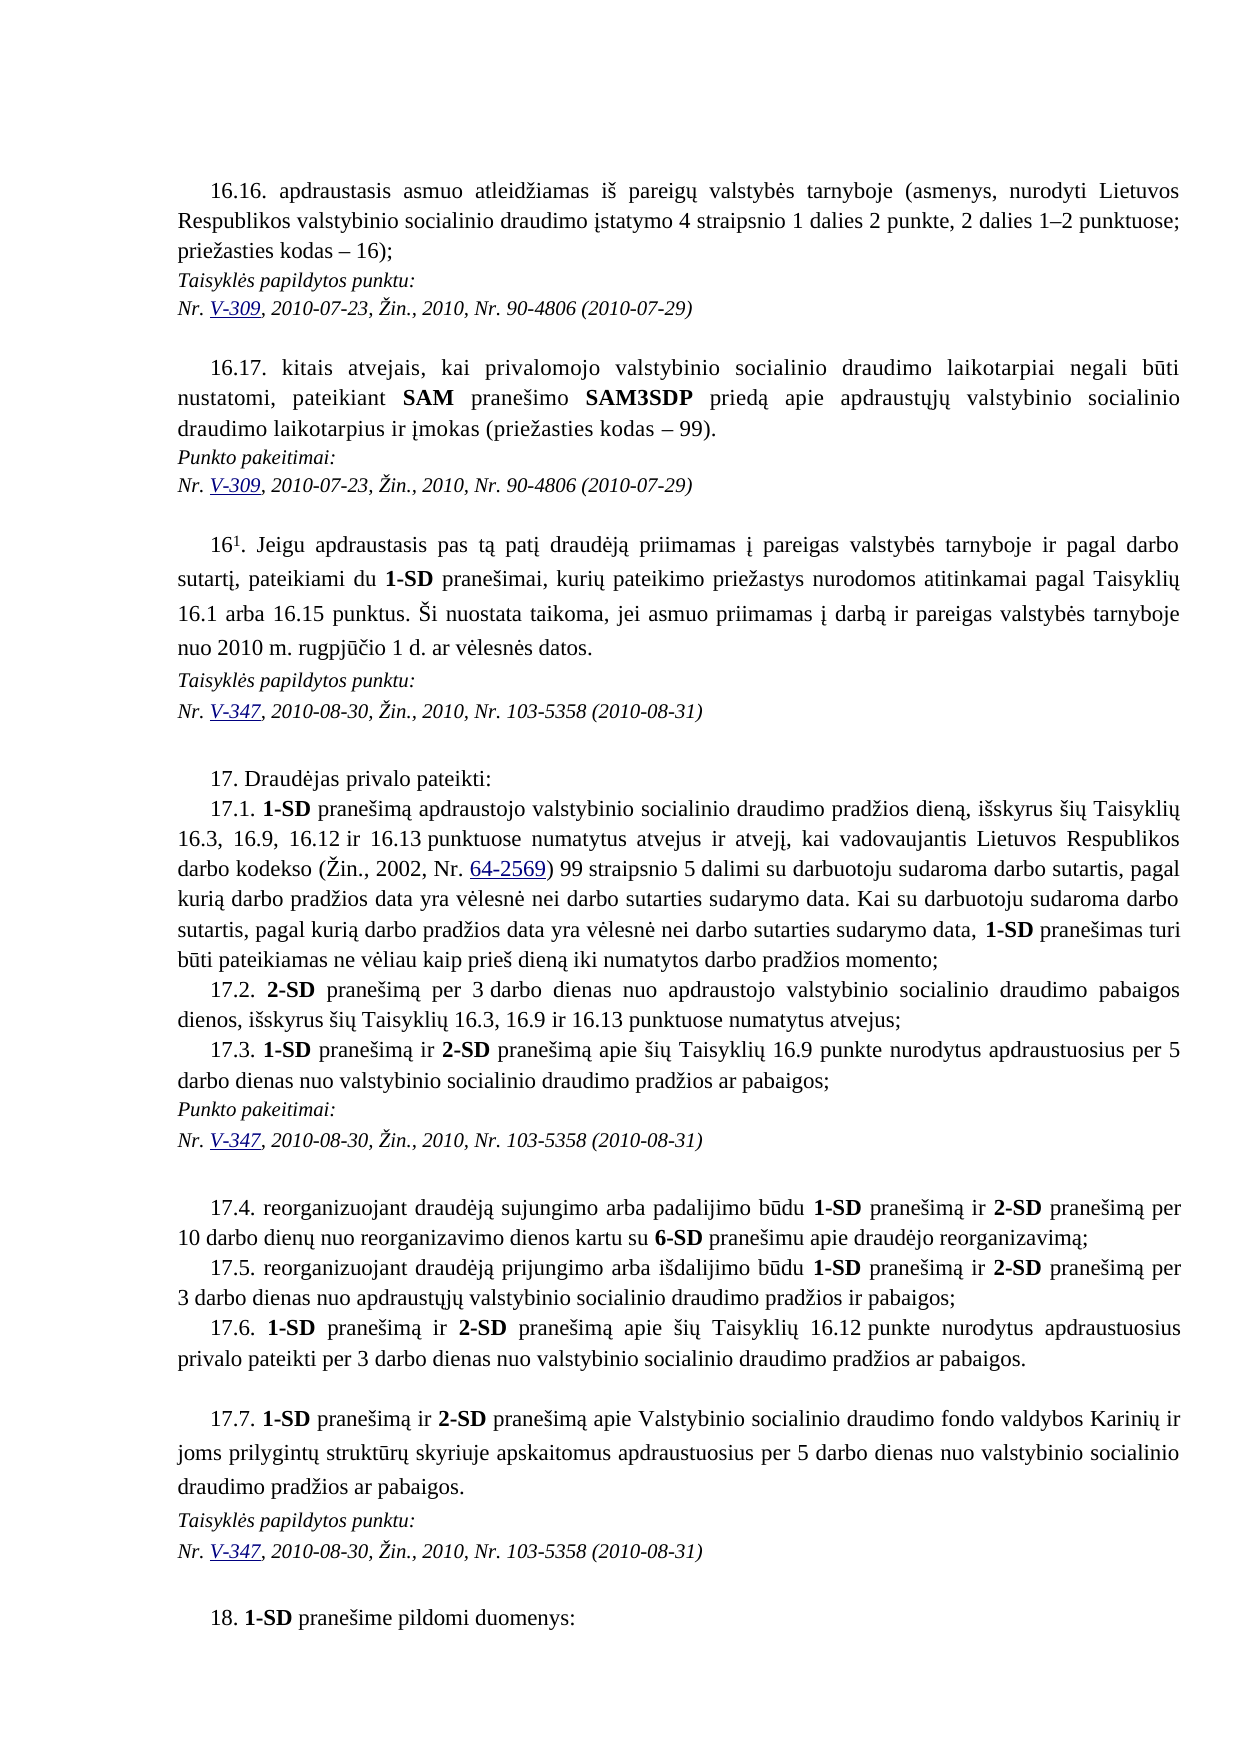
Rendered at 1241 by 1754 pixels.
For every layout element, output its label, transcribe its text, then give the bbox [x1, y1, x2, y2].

text Nr. V-309, 2010-07-23, Žin., 2010, Nr. 90-4806 (2010-07-29) [177, 296, 1181, 320]
text Punkto pakeitimai: [177, 445, 1181, 469]
text Nr. V-309, 2010-07-23, Žin., 2010, Nr. 90-4806 (2010-07-29) [177, 473, 1181, 497]
text 18. 1-SD pranešime pildomi duomenys: [177, 1604, 1181, 1631]
text 17.4. reorganizuojant draudėją sujungimo arba padalijimo būdu 1-SD pranešimą ir 2-SD pranešimą per 10 darbo dienų nuo reorganizavimo dienos kartu su 6-SD pranešimu apie draudėjo reorganizavimą; [177, 1194, 1181, 1250]
text Punkto pakeitimai: [177, 1097, 1181, 1121]
text 17.7. 1-SD pranešimą ir 2-SD pranešimą apie Valstybinio socialinio draudimo fondo valdybos Karinių ir joms prilygintų struktūrų skyriuje apskaitomus apdraustuosius per 5 darbo dienas nuo valstybinio socialinio draudimo pradžios ar pabaigos. [177, 1405, 1181, 1500]
text 16.16. apdraustasis asmuo atleidžiamas iš pareigų valstybės tarnyboje (asmenys, nurodyti Lietuvos Respublikos valstybinio socialinio draudimo įstatymo 4 straipsnio 1 dalies 2 punkte, 2 dalies 1–2 punktuose; priežasties kodas – 16); [177, 177, 1181, 264]
text 161. Jeigu apdraustasis pas tą patį draudėją priimamas į pareigas valstybės tarnyboje ir pagal darbo sutartį, pateikiami du 1-SD pranešimai, kurių pateikimo priežastys nurodomos atitinkamai pagal Taisyklių 16.1 arba 16.15 punktus. Ši nuostata taikoma, jei asmuo priimamas į darbą ir pareigas valstybės tarnyboje nuo 2010 m. rugpjūčio 1 d. ar vėlesnės datos. [177, 531, 1181, 660]
text 17.1. 1-SD pranešimą apdraustojo valstybinio socialinio draudimo pradžios dieną, išskyrus šių Taisyklių 16.3, 16.9, 16.12 ir 16.13 punktuose numatytus atvejus ir atvejį, kai vadovaujantis Lietuvos Respublikos darbo kodekso (Žin., 2002, Nr. 64-2569) 99 straipsnio 5 dalimi su darbuotoju sudaroma darbo sutartis, pagal kurią darbo pradžios data yra vėlesnė nei darbo sutarties sudarymo data. Kai su darbuotoju sudaroma darbo sutartis, pagal kurią darbo pradžios data yra vėlesnė nei darbo sutarties sudarymo data, 1-SD pranešimas turi būti pateikiamas ne vėliau kaip prieš dieną iki numatytos darbo pradžios momento; [177, 795, 1181, 972]
text 17.2. 2-SD pranešimą per 3 darbo dienas nuo apdraustojo valstybinio socialinio draudimo pabaigos dienos, išskyrus šių Taisyklių 16.3, 16.9 ir 16.13 punktuose numatytus atvejus; [177, 976, 1181, 1033]
text Nr. V-347, 2010-08-30, Žin., 2010, Nr. 103-5358 (2010-08-31) [177, 1539, 1181, 1563]
text 17.6. 1-SD pranešimą ir 2-SD pranešimą apie šių Taisyklių 16.12 punkte nurodytus apdraustuosius privalo pateikti per 3 darbo dienas nuo valstybinio socialinio draudimo pradžios ar pabaigos. [177, 1314, 1181, 1371]
text 16.17. kitais atvejais, kai privalomojo valstybinio socialinio draudimo laikotarpiai negali būti nustatomi, pateikiant SAM pranešimo SAM3SDP priedą apie apdraustųjų valstybinio socialinio draudimo laikotarpius ir įmokas (priežasties kodas – 99). [177, 354, 1181, 441]
text 17.3. 1-SD pranešimą ir 2-SD pranešimą apie šių Taisyklių 16.9 punkte nurodytus apdraustuosius per 5 darbo dienas nuo valstybinio socialinio draudimo pradžios ar pabaigos; [177, 1037, 1181, 1093]
text Nr. V-347, 2010-08-30, Žin., 2010, Nr. 103-5358 (2010-08-31) [177, 699, 1181, 723]
text 17. Draudėjas privalo pateikti: [177, 765, 1181, 791]
text Taisyklės papildytos punktu: [177, 668, 1181, 692]
text Taisyklės papildytos punktu: [177, 268, 1181, 292]
text 17.5. reorganizuojant draudėją prijungimo arba išdalijimo būdu 1-SD pranešimą ir 2-SD pranešimą per 3 darbo dienas nuo apdraustųjų valstybinio socialinio draudimo pradžios ir pabaigos; [177, 1254, 1181, 1311]
text Nr. V-347, 2010-08-30, Žin., 2010, Nr. 103-5358 (2010-08-31) [177, 1128, 1181, 1152]
text Taisyklės papildytos punktu: [177, 1508, 1181, 1532]
